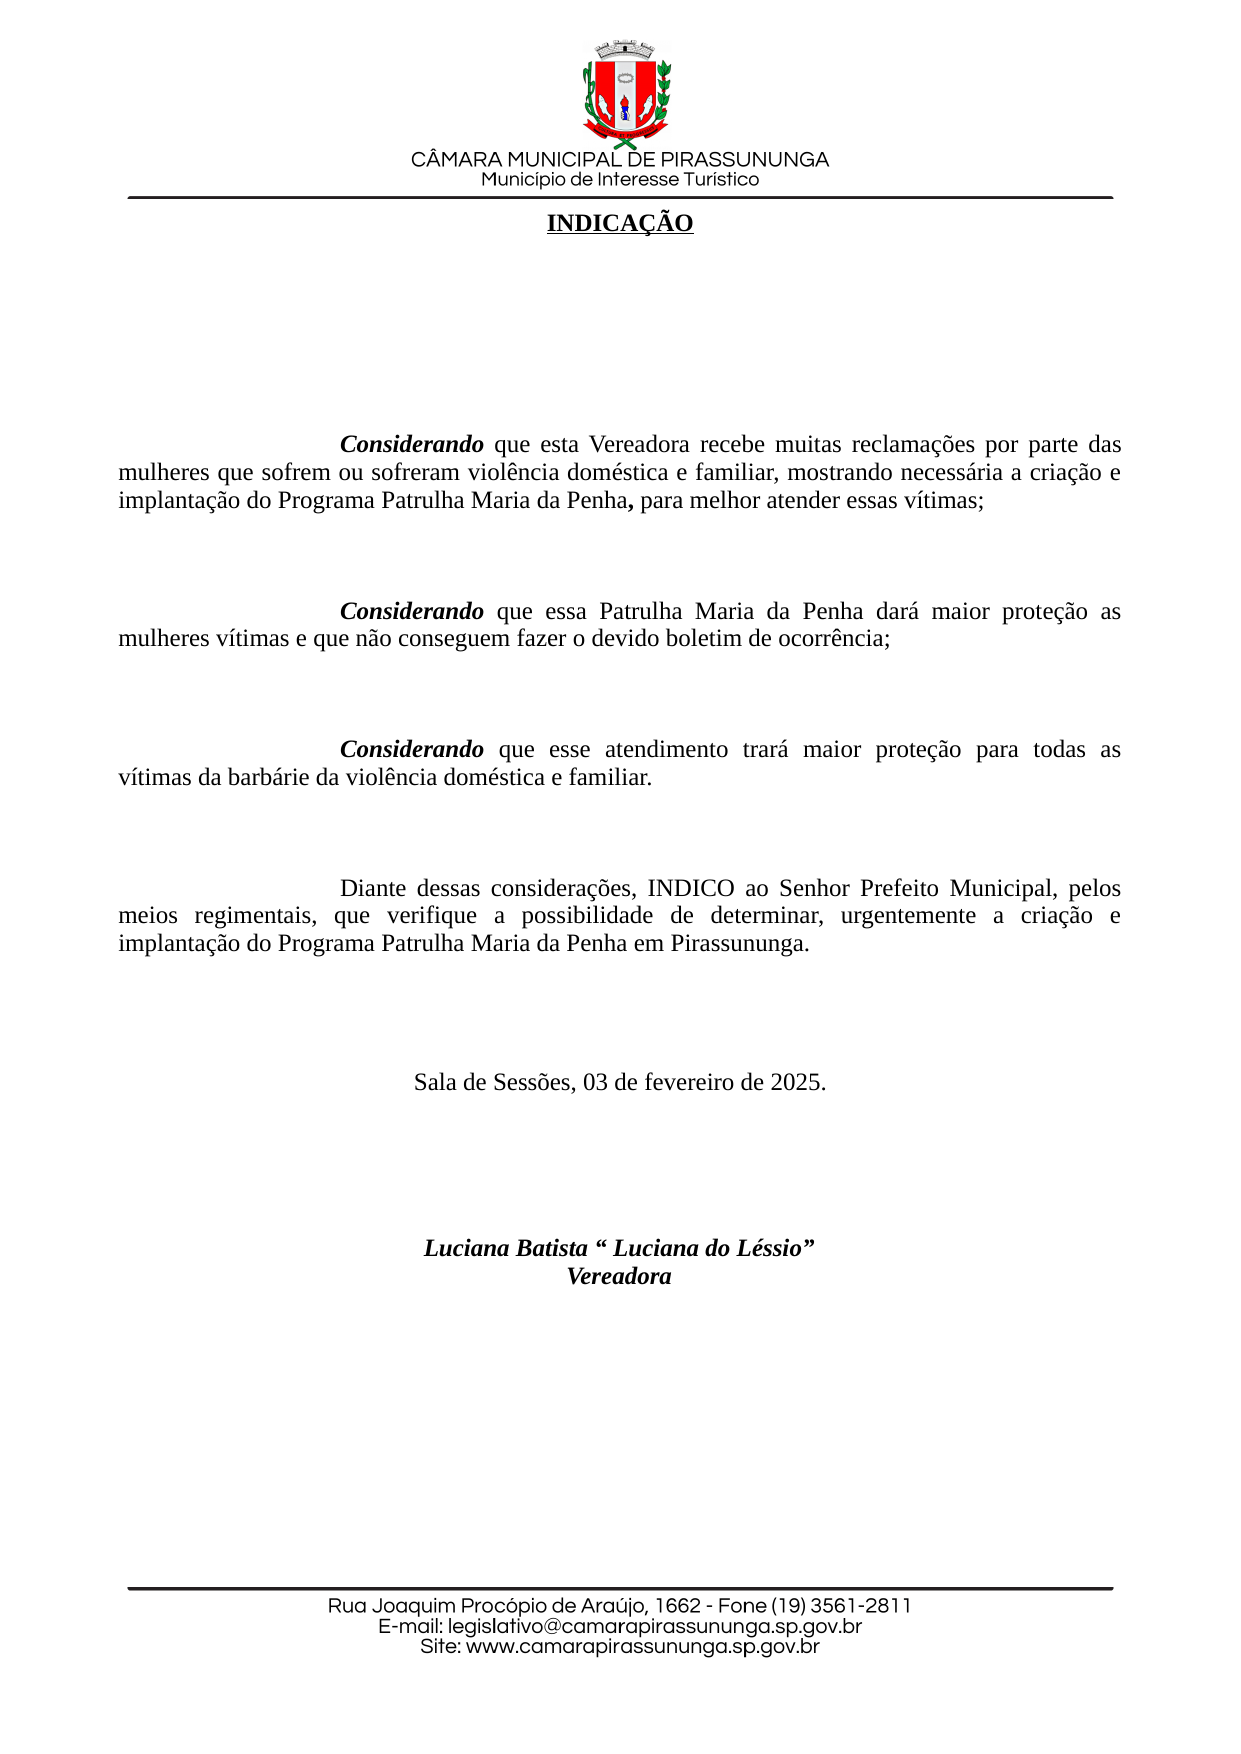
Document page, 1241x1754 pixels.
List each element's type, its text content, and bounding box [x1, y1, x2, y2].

text INDICAÇÃO [118, 209, 1122, 237]
text Considerando que esse atendimento trará maior proteção para todas as vítimas da barbárie da violência doméstica e familiar. [118, 735, 1122, 791]
text Considerando que esta Vereadora recebe muitas reclamações por parte das mulheres que sofrem ou sofreram violência doméstica e familiar, mostrando necessária a criação e implantação do Programa Patrulha Maria da Penha, para melhor atender essas vítimas; [118, 431, 1122, 514]
text Vereadora [118, 1262, 1122, 1289]
text Sala de Sessões, 03 de fevereiro de 2025. [118, 1068, 1122, 1096]
picture [118, 32, 1122, 199]
text Luciana Batista “ Luciana do Léssio” [118, 1234, 1122, 1262]
picture [118, 1587, 1122, 1754]
text Diante dessas considerações, INDICO ao Senhor Prefeito Municipal, pelos meios regimentais, que verifique a possibilidade de determinar, urgentemente a criação e implantação do Programa Patrulha Maria da Penha em Pirassununga. [118, 874, 1122, 957]
text Considerando que essa Patrulha Maria da Penha dará maior proteção as mulheres vítimas e que não conseguem fazer o devido boletim de ocorrência; [118, 597, 1122, 652]
